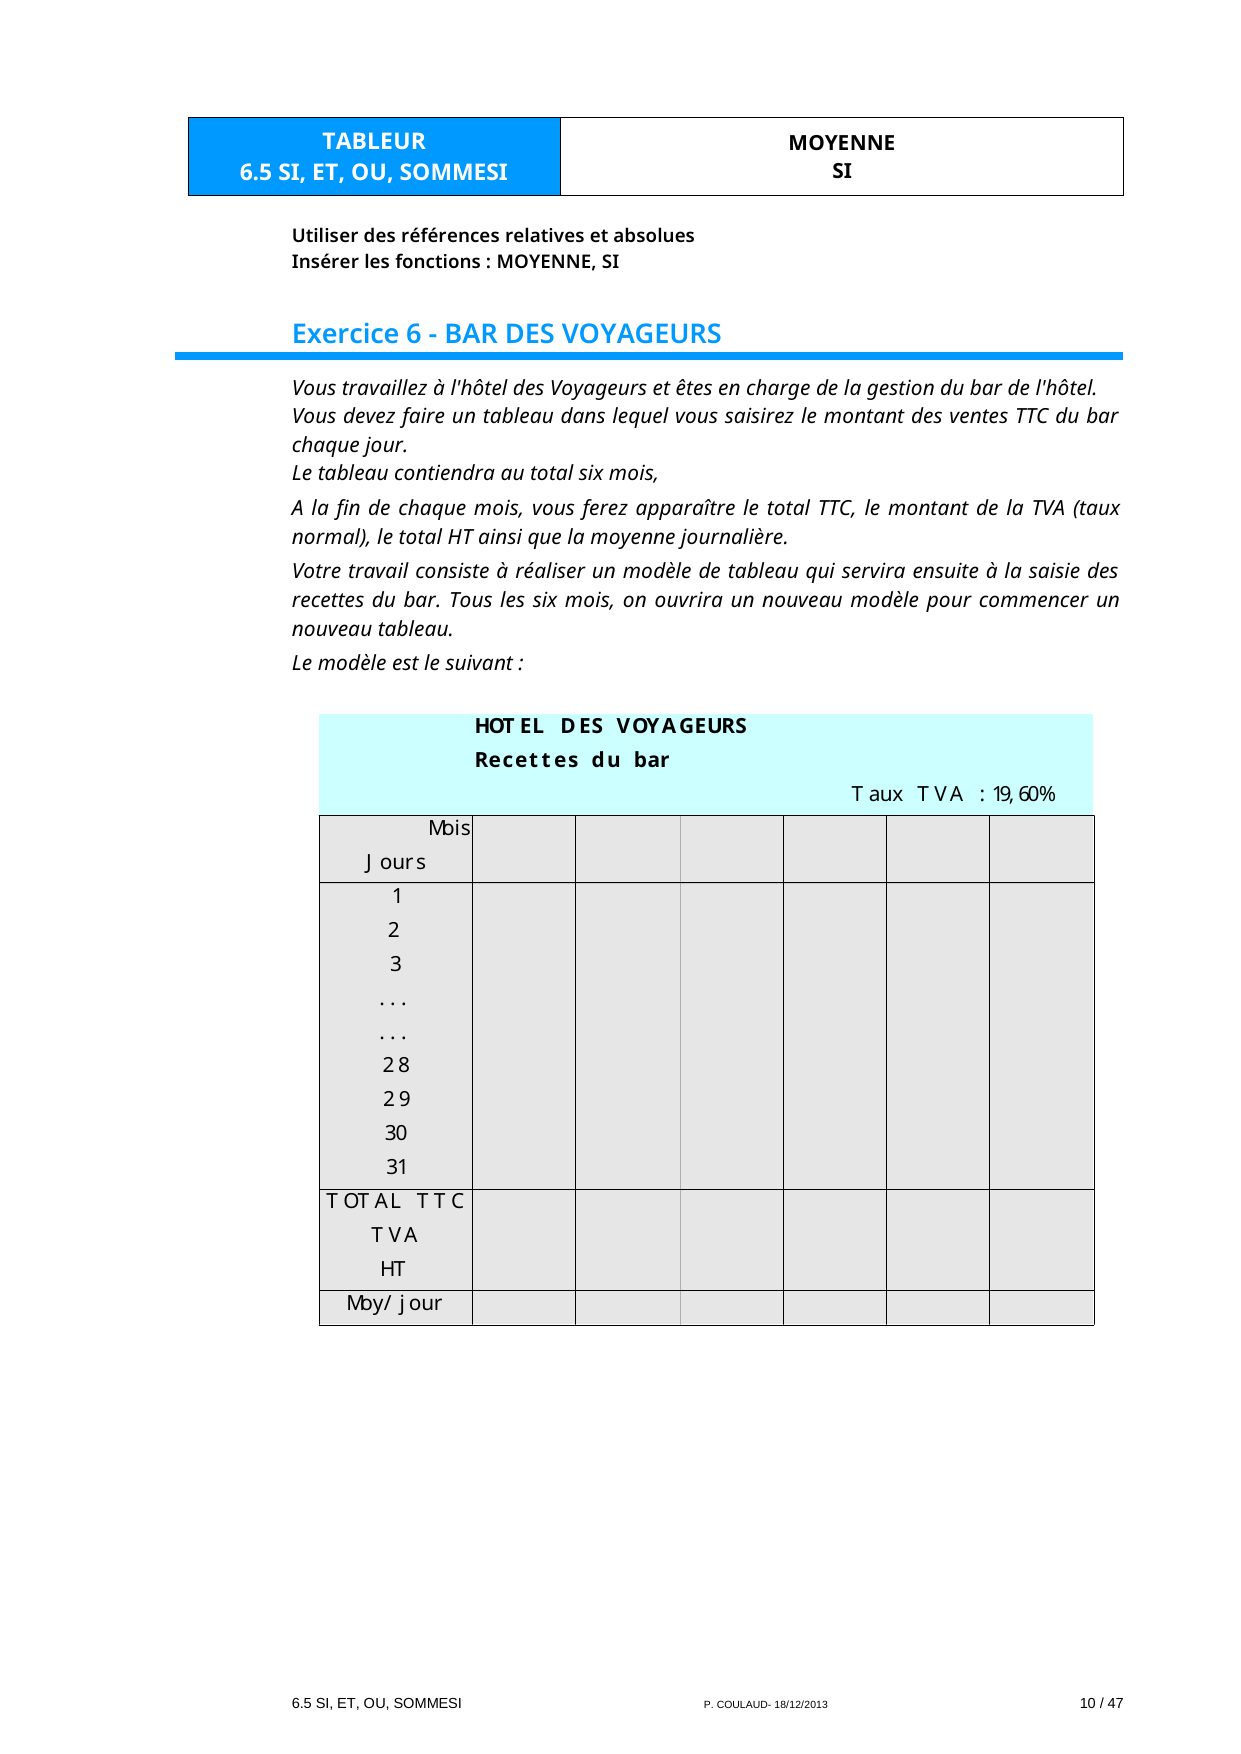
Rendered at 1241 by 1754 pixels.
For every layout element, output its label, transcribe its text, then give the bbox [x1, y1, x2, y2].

table_header MOYENNE SI [561, 118, 1123, 195]
text Votre travail consiste à réaliser un modèle de tableau qui servira ensuite à la saisie des recettes du bar. Tous les six mois, on ouvrira un nouveau modèle pour commencer un nouveau tableau. [292, 556, 1123, 642]
subtitle BAR DES VOYAGEURS [175, 315, 1123, 352]
subtitle Utiliser des références relatives et absolues Insérer les fonctions : MOYENNE, SI [292, 222, 1123, 274]
text Vous travaillez à l'hôtel des Voyageurs et êtes en charge de la gestion du bar de l'hôtel. Vous devez faire un tableau dans lequel vous saisirez le montant des ventes TTC du bar chaque jour. Le tableau contiendra au total six mois, [292, 373, 1123, 487]
text A la fin de chaque mois, vous ferez apparaître le total TTC, le montant de la TVA (taux normal), le total HT ainsi que la moyenne journalière. [292, 493, 1123, 550]
text Le modèle est le suivant : [292, 648, 1123, 677]
